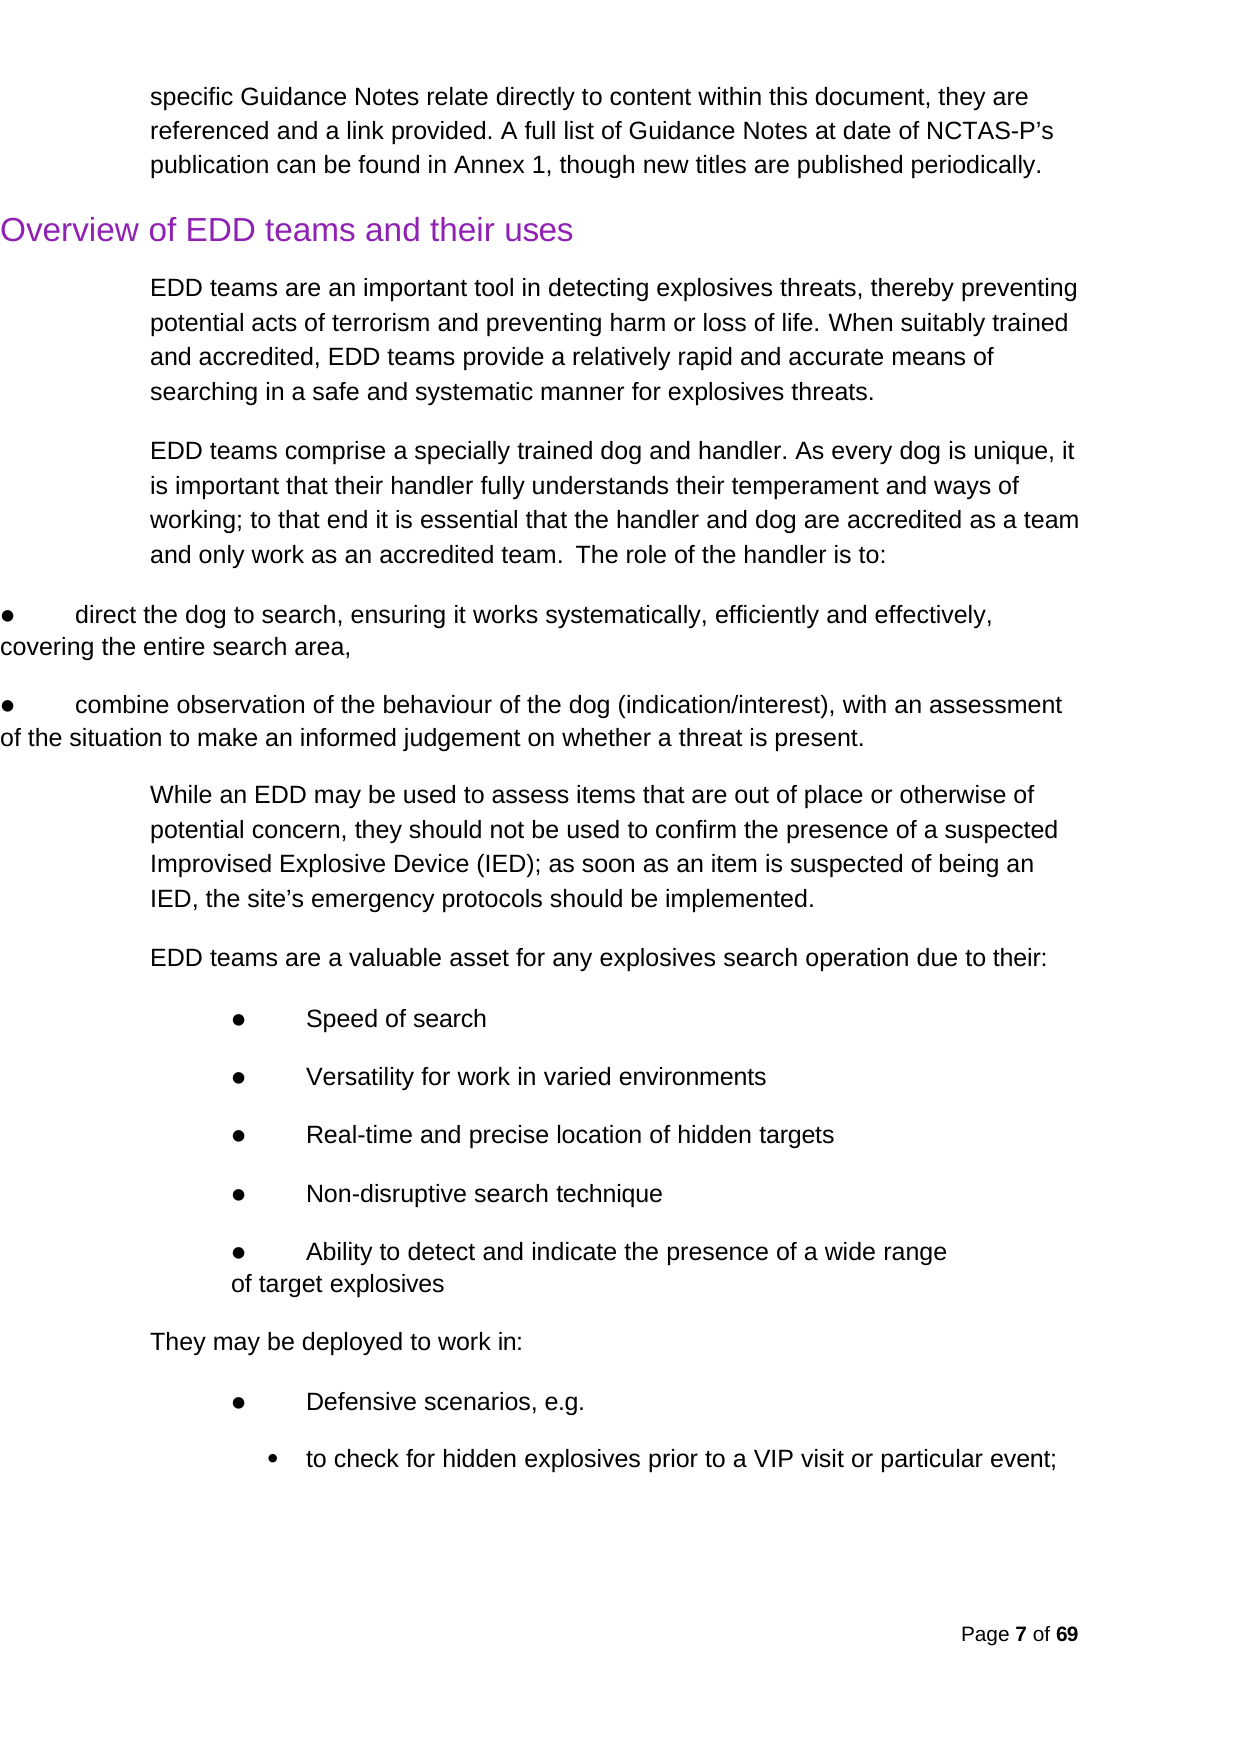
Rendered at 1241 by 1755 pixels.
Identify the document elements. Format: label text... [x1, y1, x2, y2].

text While an EDD may be used to assess items that are out of place or otherwise of potential concern, they should not be used to confirm the presence of a suspected Improvised Explosive Device (IED); as soon as an item is suspected of being an IED, the site’s emergency protocols should be implemented. [150, 780, 1082, 912]
text EDD teams are a valuable asset for any explosives search operation due to their: [150, 943, 1191, 972]
list combine observation of the behaviour of the dog (indication/interest), with an assessment of the situation to make an informed judgement on whether a threat is present. [0, 689, 1078, 752]
text EDD teams are an important tool in detecting explosives threats, thereby preventing potential acts of terrorism and preventing harm or loss of life. When suitably trained and accredited, EDD teams provide a relatively rapid and accurate means of searching in a safe and systematic manner for explosives threats. [150, 273, 1082, 405]
text EDD teams comprise a specially trained dog and handler. As every dog is unique, it is important that their handler fully understands their temperament and ways of working; to that end it is essential that the handler and dog are accredited as a team and only work as an accredited team. The role of the handler is to: [150, 436, 1082, 568]
list Ability to detect and indicate the presence of a wide range of target explosives [231, 1237, 971, 1297]
list direct the dog to search, ensuring it works systematically, efficiently and effectively, covering the entire search area, [0, 599, 1024, 661]
list to check for hidden explosives prior to a VIP visit or particular event; [268, 1444, 1191, 1473]
list Defensive scenarios, e.g. [231, 1386, 1191, 1417]
list Versatility for work in varied environments [231, 1061, 1191, 1092]
list Non-disruptive search technique [231, 1178, 1191, 1209]
text They may be deployed to work in: [150, 1327, 1191, 1355]
text specific Guidance Notes relate directly to content within this document, they are referenced and a link provided. A full list of Guidance Notes at date of NCTAS-P’s publication can be found in Annex 1, though new titles are published periodically. [150, 81, 1108, 179]
list Real-time and precise location of hidden targets [231, 1119, 1191, 1150]
subtitle Overview of EDD teams and their uses [0, 210, 1191, 248]
list Speed of search [231, 1003, 1191, 1033]
